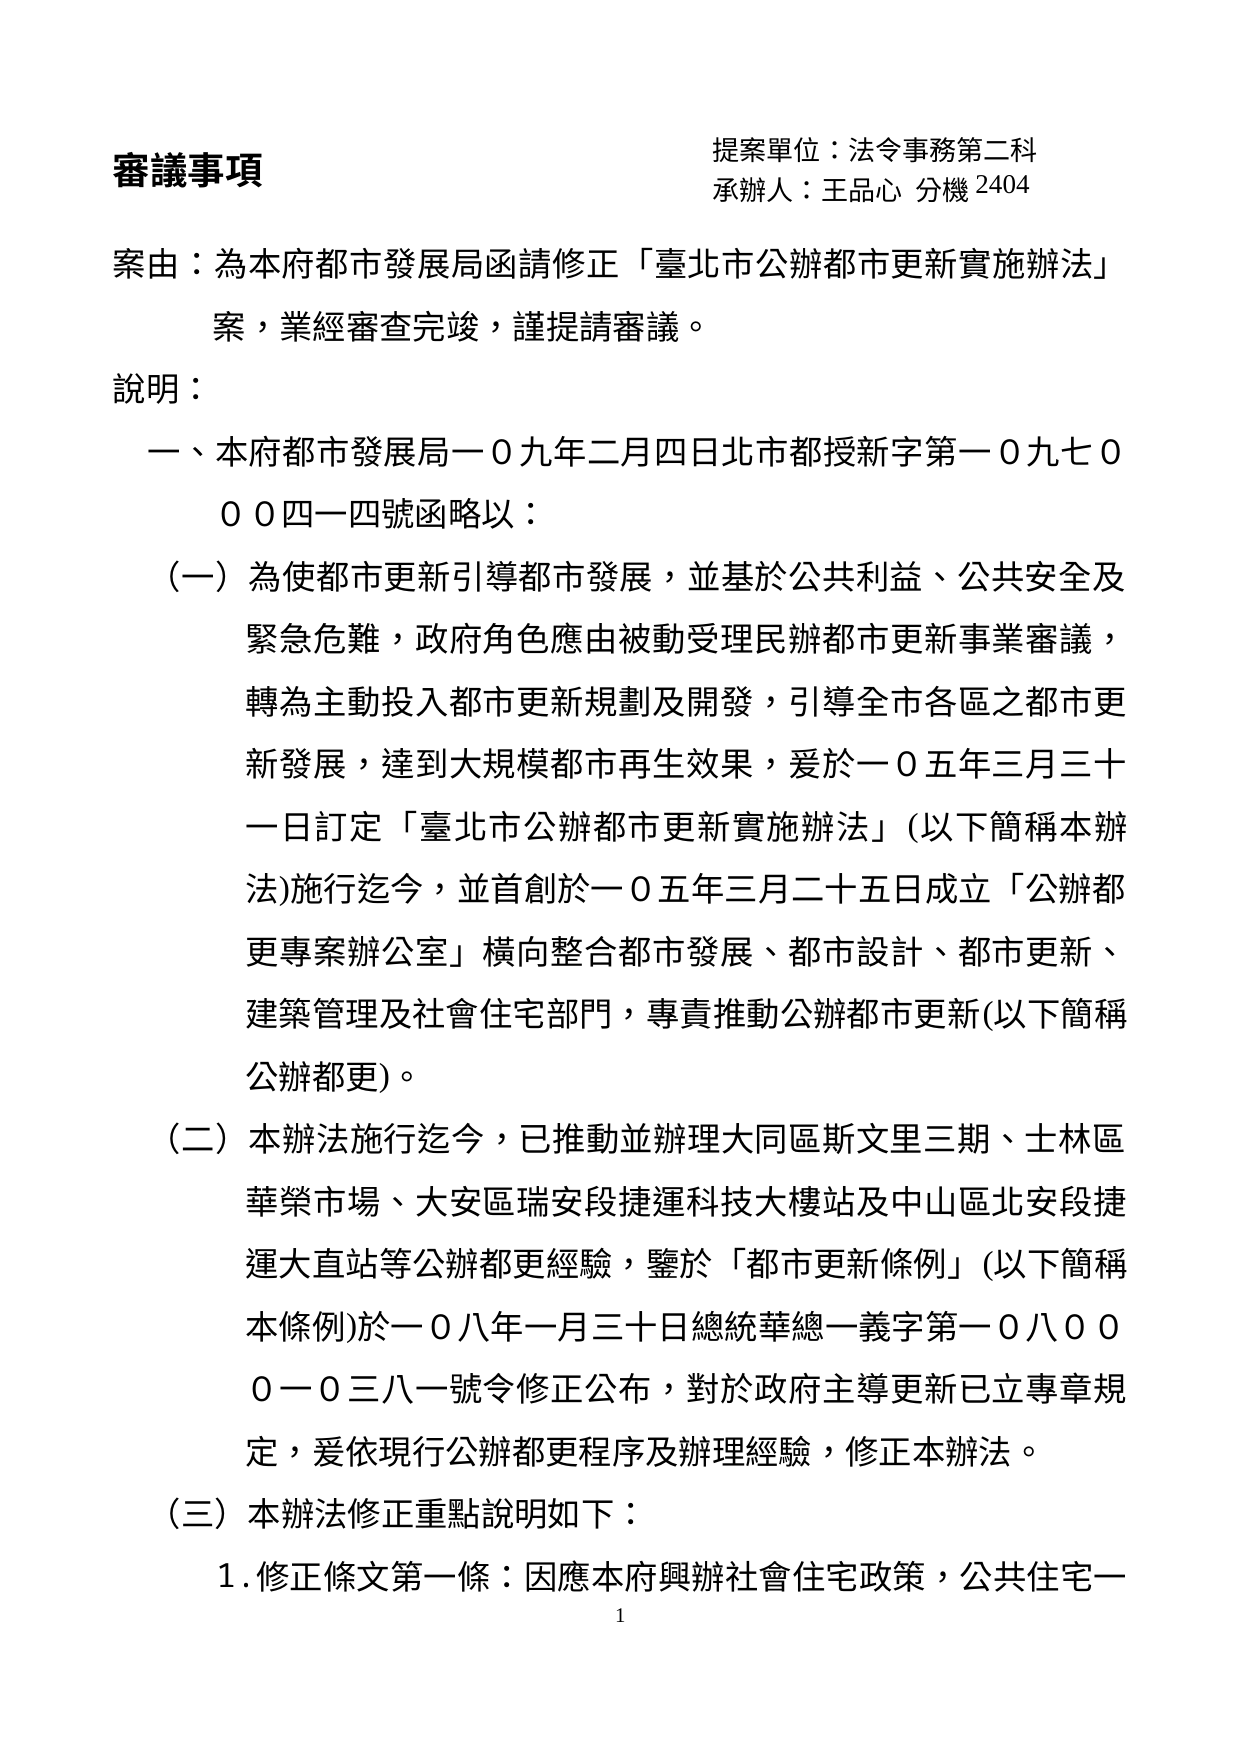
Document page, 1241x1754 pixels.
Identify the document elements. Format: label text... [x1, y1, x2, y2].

text 案由：為本府都市發展局函請修正「臺北市公辦都市更新實施辦法」案，業經審查完竣，謹提請審議。 [112, 221, 1128, 346]
text （二）本辦法施行迄今，已推動並辦理大同區斯文里三期、士林區華榮市場、大安區瑞安段捷運科技大樓站及中山區北安段捷運大直站等公辦都更經驗，鑒於「都市更新條例」(以下簡稱本條例)於一０八年一月三十日總統華總一義字第一０八０００一０三八一號令修正公布，對於政府主導更新已立專章規定，爰依現行公辦都更程序及辦理經驗，修正本辦法。 [147, 1096, 1128, 1471]
text 審議事項 提案單位：法令事務第二科承辦人：王品心 分機2404 [112, 96, 1053, 221]
text （三）本辦法修正重點說明如下： [147, 1471, 1128, 1533]
text （一）為使都市更新引導都市發展，並基於公共利益、公共安全及緊急危難，政府角色應由被動受理民辦都市更新事業審議，轉為主動投入都市更新規劃及開發，引導全市各區之都市更新發展，達到大規模都市再生效果，爰於一０五年三月三十一日訂定「臺北市公辦都市更新實施辦法」(以下簡稱本辦法)施行迄今，並首創於一０五年三月二十五日成立「公辦都更專案辦公室」橫向整合都市發展、都市設計、都市更新、建築管理及社會住宅部門，專責推動公辦都市更新(以下簡稱公辦都更)。 [147, 533, 1128, 1096]
text 一、本府都市發展局一０九年二月四日北市都授新字第一０九七０００四一四號函略以： [147, 408, 1128, 533]
text 1.修正條文第一條：因應本府興辦社會住宅政策，公共住宅一 [216, 1533, 1128, 1596]
text 說明： [112, 346, 1128, 408]
